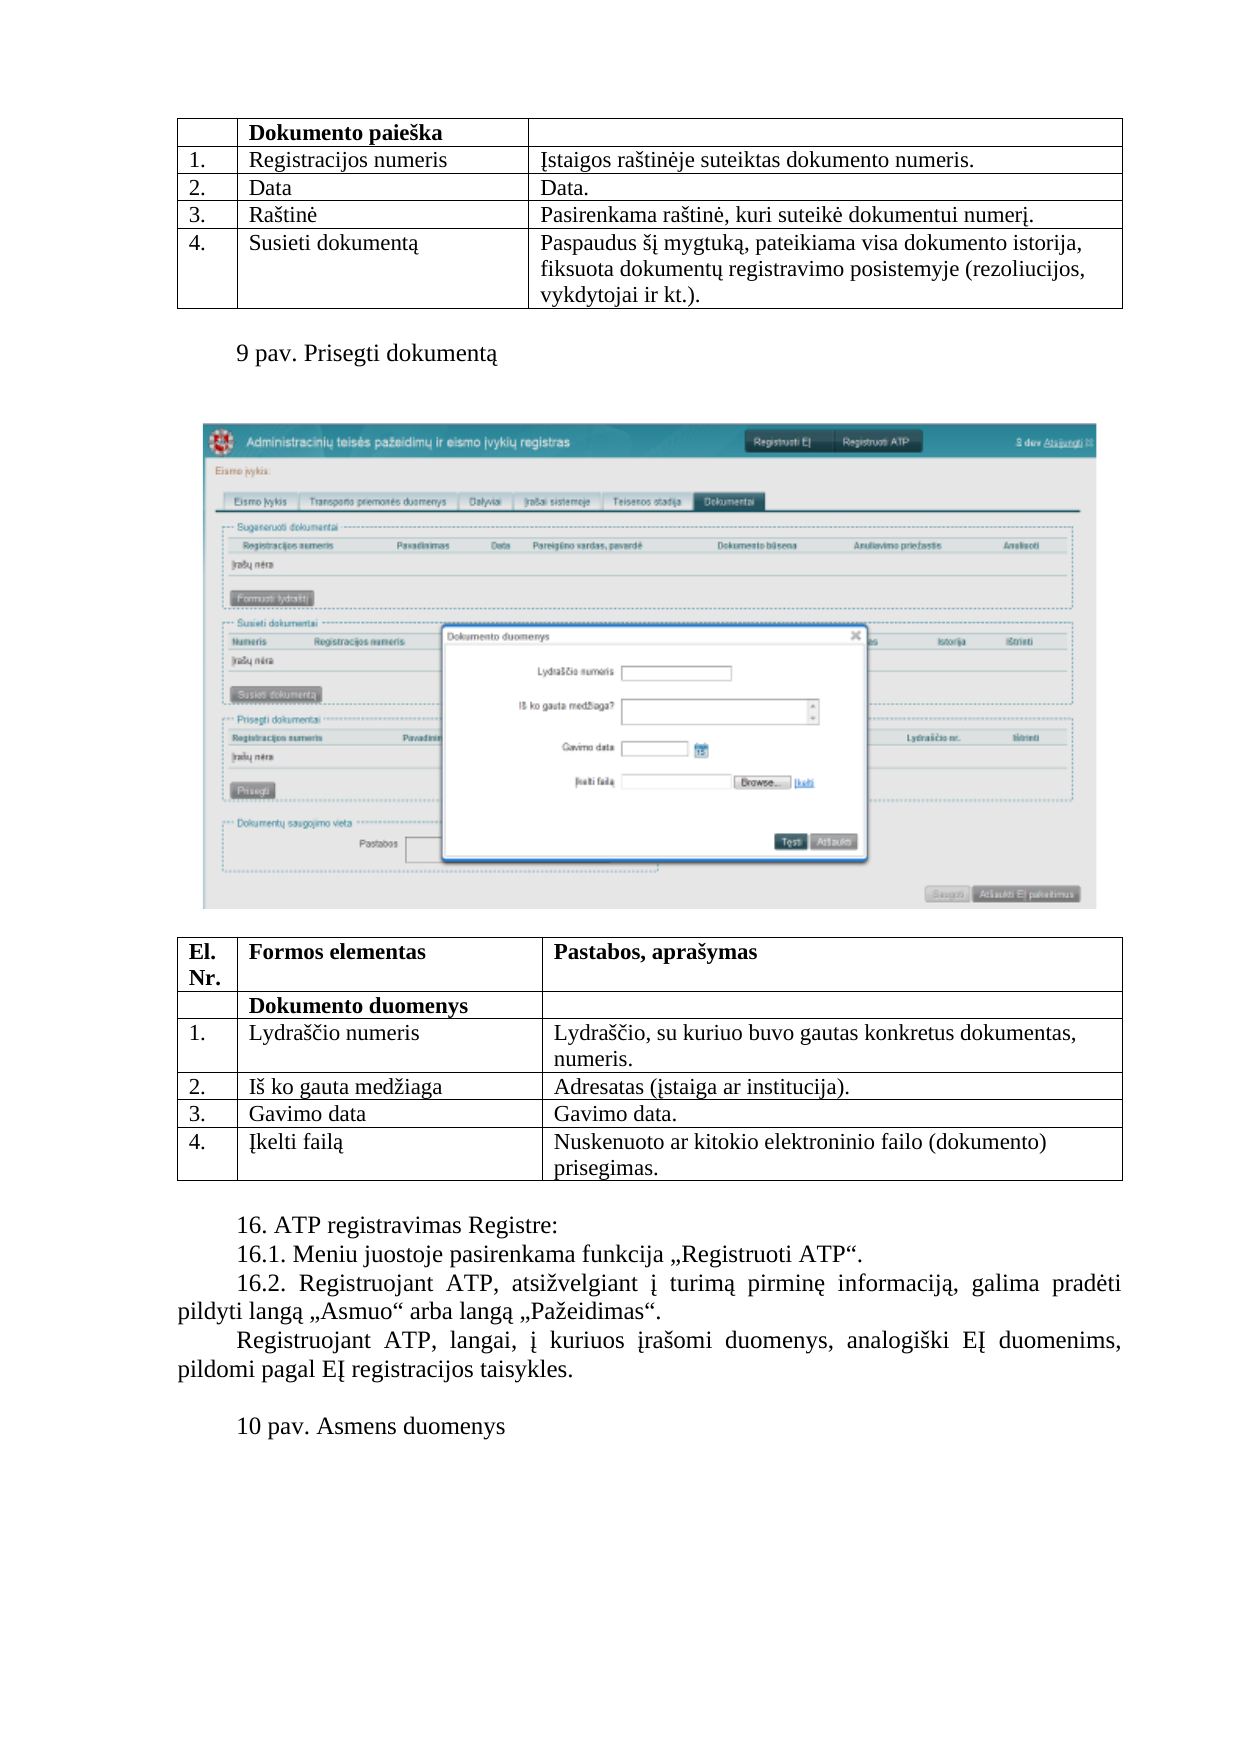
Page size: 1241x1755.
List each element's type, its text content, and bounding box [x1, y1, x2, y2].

table_header Formos elementas [238, 938, 542, 991]
text 16.1. Meniu juostoje pasirenkama funkcija „Registruoti ATP“. [177, 1239, 1122, 1268]
table_cell Iš ko gauta medžiaga [238, 1073, 542, 1099]
table_header El. Nr. [178, 938, 237, 991]
table_cell 2. [178, 1073, 237, 1099]
table_cell Įstaigos raštinėje suteiktas dokumento numeris. [529, 147, 1122, 173]
table_cell Data [238, 174, 528, 200]
table_cell Dokumento paieška [238, 119, 528, 146]
text 10 pav. Asmens duomenys [177, 1411, 1122, 1440]
table_cell Adresatas (įstaiga ar institucija). [543, 1073, 1122, 1099]
table_cell Lydraščio, su kuriuo buvo gautas konkretus dokumentas, numeris. [543, 1019, 1122, 1072]
text 9 pav. Prisegti dokumentą [177, 338, 1122, 366]
table_cell 4. [178, 229, 237, 308]
table_cell [529, 119, 1122, 146]
table_cell Gavimo data. [543, 1100, 1122, 1127]
text 16. ATP registravimas Registre: [177, 1210, 1122, 1239]
text Registruojant ATP, langai, į kuriuos įrašomi duomenys, analogiški EĮ duomenims, pildomi pagal EĮ registracijos taisykles. [177, 1325, 1122, 1383]
table_cell Paspaudus šį mygtuką, pateikiama visa dokumento istorija, fiksuota dokumentų registravimo posistemyje (rezoliucijos, vykdytojai ir kt.). [529, 229, 1122, 308]
table_cell Lydraščio numeris [238, 1019, 542, 1072]
table_cell 2. [178, 174, 237, 200]
table_cell Nuskenuoto ar kitokio elektroninio failo (dokumento) prisegimas. [543, 1128, 1122, 1180]
table_cell Raštinė [238, 201, 528, 228]
table_cell Registracijos numeris [238, 147, 528, 173]
table_cell Pasirenkama raštinė, kuri suteikė dokumentui numerį. [529, 201, 1122, 228]
table_cell 1. [178, 147, 237, 173]
table_cell 3. [178, 201, 237, 228]
table_cell [178, 119, 237, 146]
table_cell Data. [529, 174, 1122, 200]
table_cell [543, 992, 1122, 1018]
table_cell 4. [178, 1128, 237, 1180]
table_cell Dokumento duomenys [238, 992, 542, 1018]
table_cell 3. [178, 1100, 237, 1127]
text 16.2. Registruojant ATP, atsižvelgiant į turimą pirminę informaciją, galima pradėti pildyti langą „Asmuo“ arba langą „Pažeidimas“. [177, 1268, 1122, 1325]
table_cell [178, 992, 237, 1018]
table_header Pastabos, aprašymas [543, 938, 1122, 991]
table_cell Susieti dokumentą [238, 229, 528, 308]
table_cell Įkelti failą [238, 1128, 542, 1180]
table_cell 1. [178, 1019, 237, 1072]
table_cell Gavimo data [238, 1100, 542, 1127]
